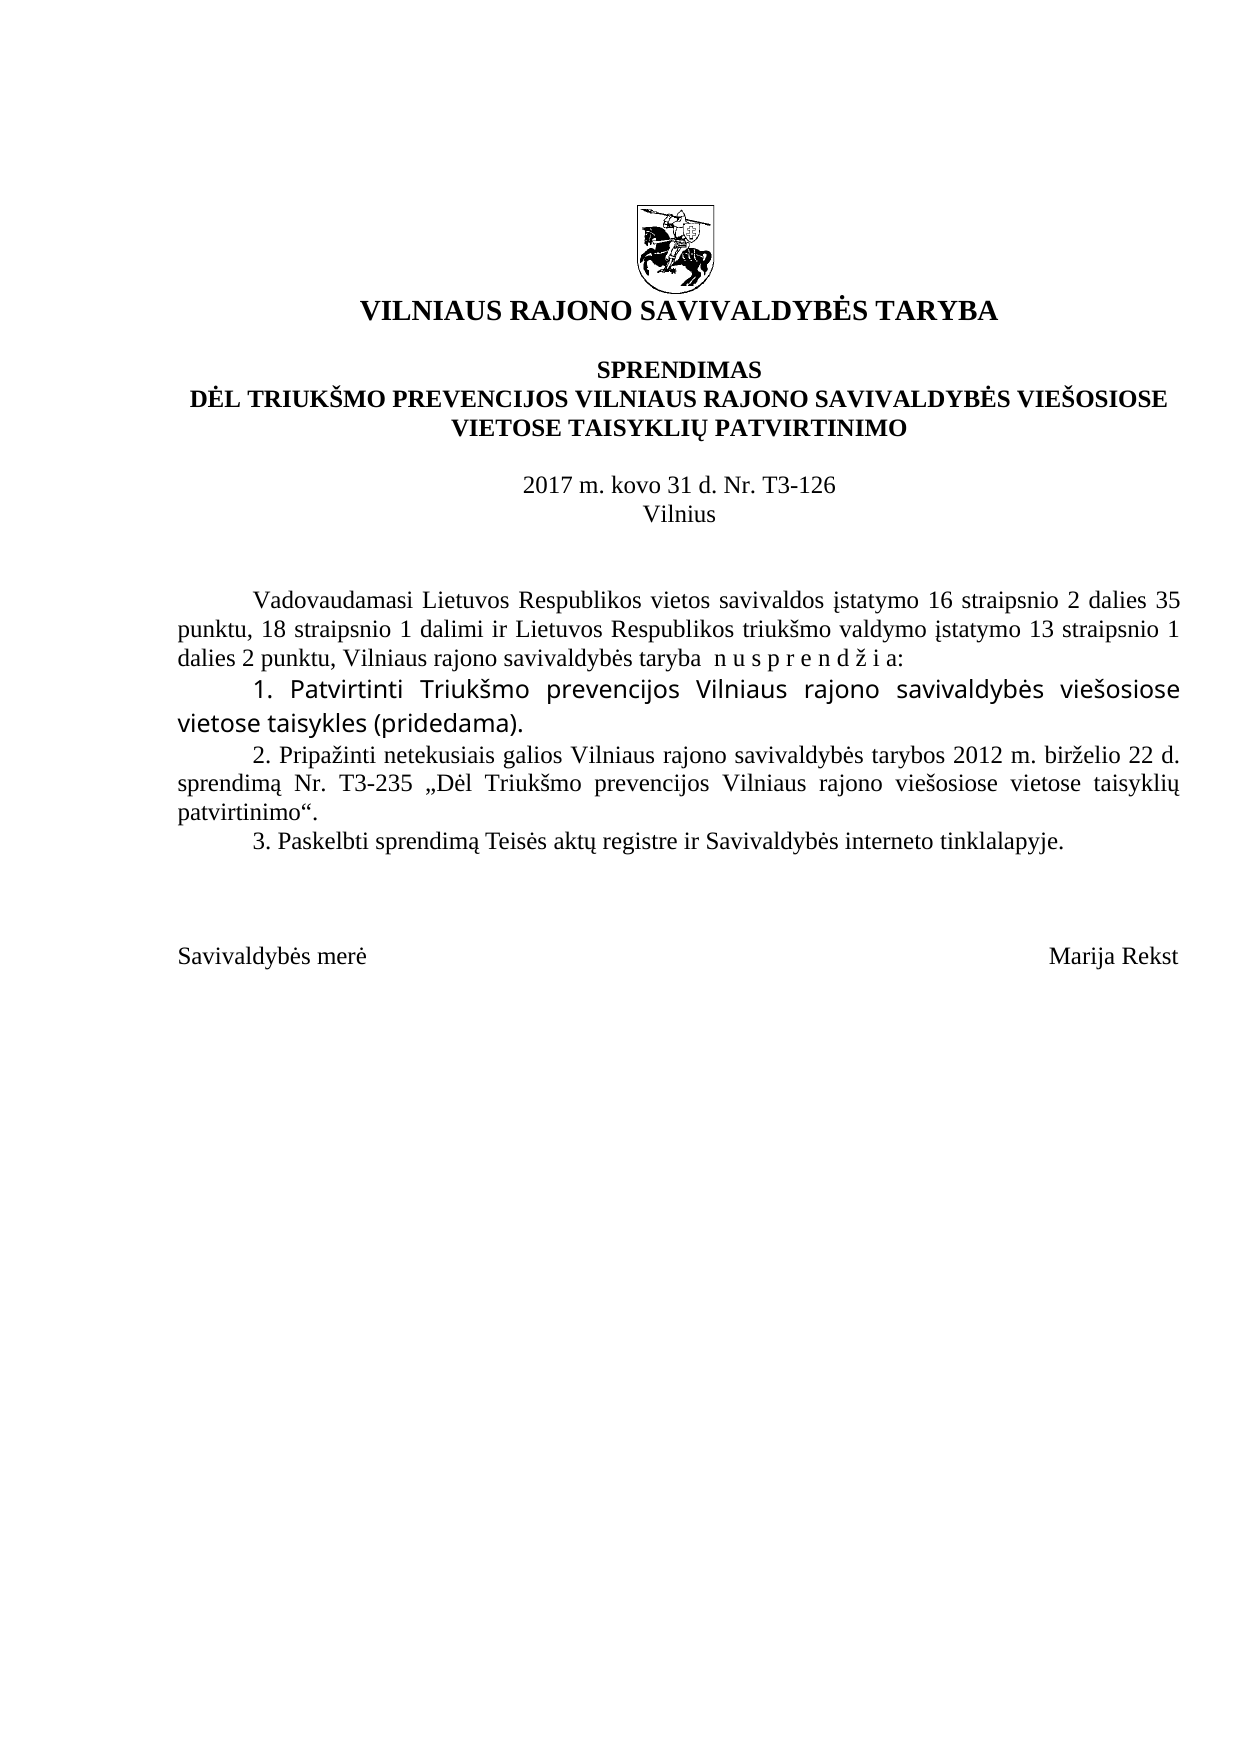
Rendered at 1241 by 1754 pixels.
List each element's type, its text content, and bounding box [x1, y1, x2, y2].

text 1. Patvirtinti Triukšmo prevencijos Vilniaus rajono savivaldybės viešosiose vietose taisykles (pridedama). [177, 672, 1181, 740]
text 3. Paskelbti sprendimą Teisės aktų registre ir Savivaldybės interneto tinklalapyje. [177, 826, 1181, 855]
text 2017 m. kovo 31 d. Nr. T3-126 [177, 470, 1181, 499]
text SPRENDIMAS [177, 355, 1181, 384]
text 2. Pripažinti netekusiais galios Vilniaus rajono savivaldybės tarybos 2012 m. birželio 22 d. sprendimą Nr. T3-235 „Dėl Triukšmo prevencijos Vilniaus rajono viešosiose vietose taisyklių patvirtinimo“. [177, 740, 1181, 826]
text Vadovaudamasi Lietuvos Respublikos vietos savivaldos įstatymo 16 straipsnio 2 dalies 35 punktu, 18 straipsnio 1 dalimi ir Lietuvos Respublikos triukšmo valdymo įstatymo 13 straipsnio 1 dalies 2 punktu, Vilniaus rajono savivaldybės taryba n u s p r e n d ž i a: [177, 585, 1181, 672]
text VILNIAUS RAJONO SAVIVALDYBĖS TARYBA [177, 293, 1181, 327]
text DĖL TRIUKŠMO PREVENCIJOS VILNIAUS RAJONO SAVIVALDYBĖS VIEŠOSIOSE VIETOSE TAISYKLIŲ PATVIRTINIMO [177, 384, 1181, 442]
text Savivaldybės merė Marija Rekst [177, 941, 1181, 970]
text Vilnius [177, 499, 1181, 528]
